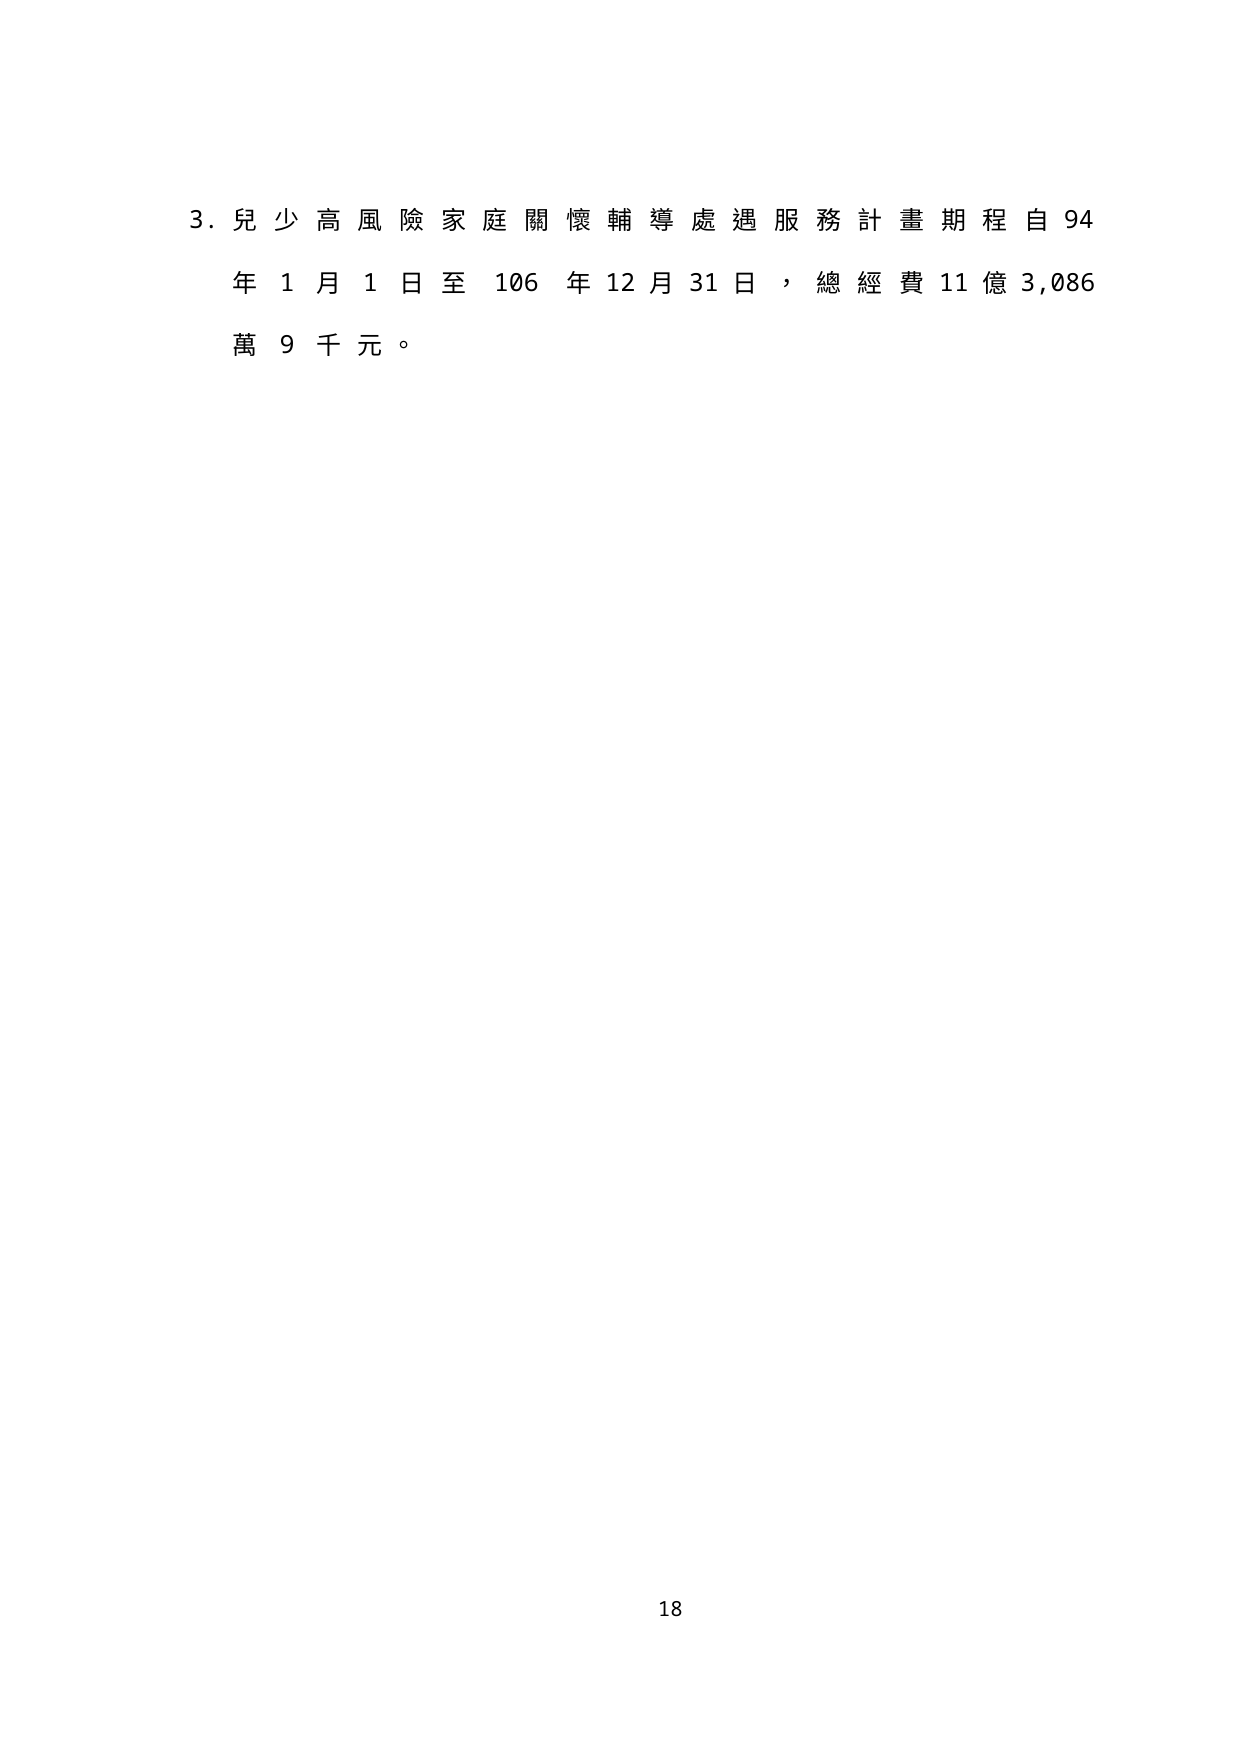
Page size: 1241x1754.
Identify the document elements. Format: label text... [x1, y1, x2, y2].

text 3.兒少高風險家庭關懷輔導處遇服務計畫期程自94年1月1日至106年12月31日，總經費11億3,086萬9千元。 [183, 177, 1117, 365]
